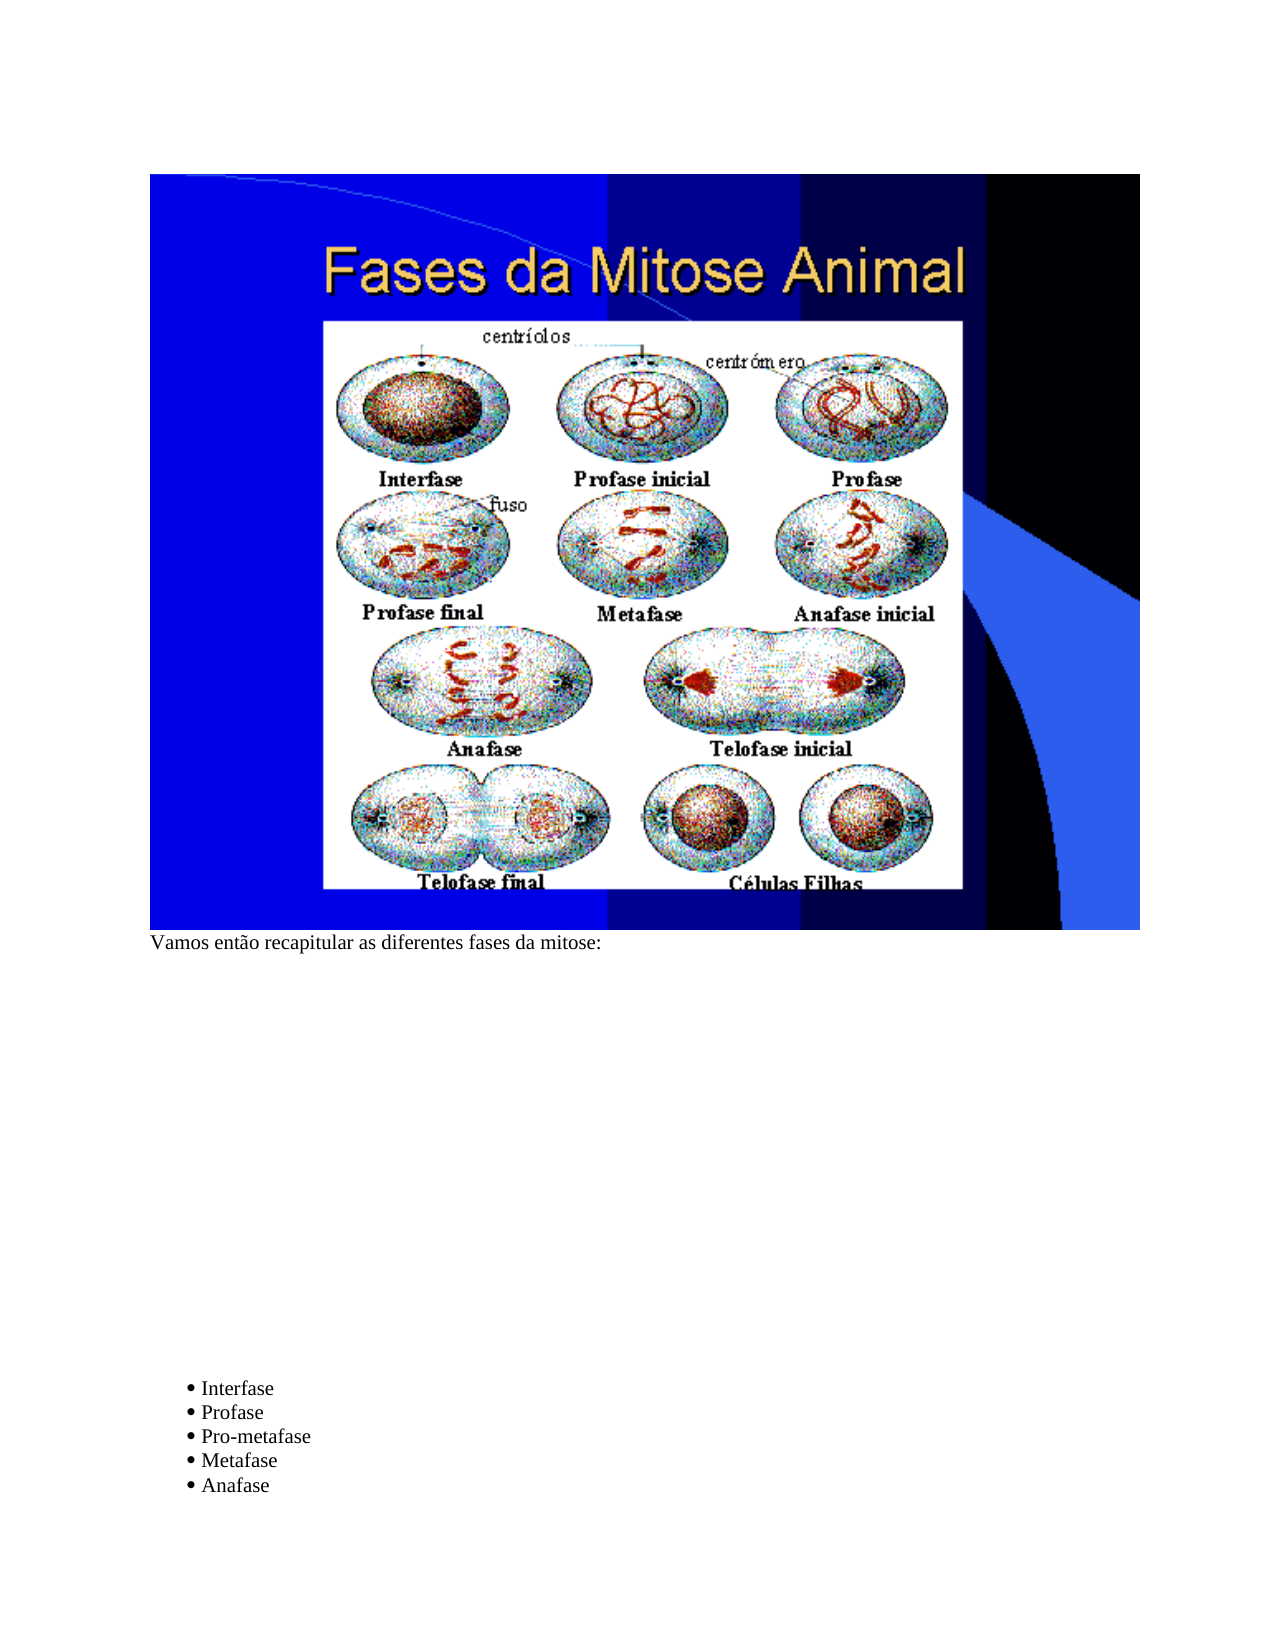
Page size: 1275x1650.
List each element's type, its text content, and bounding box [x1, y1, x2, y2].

text  Profase [187, 1400, 1125, 1424]
text  Metafase [187, 1448, 1125, 1472]
text  Pro-metafase [187, 1424, 1125, 1448]
picture [150, 174, 1140, 930]
text [150, 150, 1125, 174]
text  Interfase [187, 1376, 1125, 1400]
text Vamos então recapitular as diferentes fases da mitose: [150, 930, 1125, 954]
text  Anafase [187, 1472, 1125, 1497]
